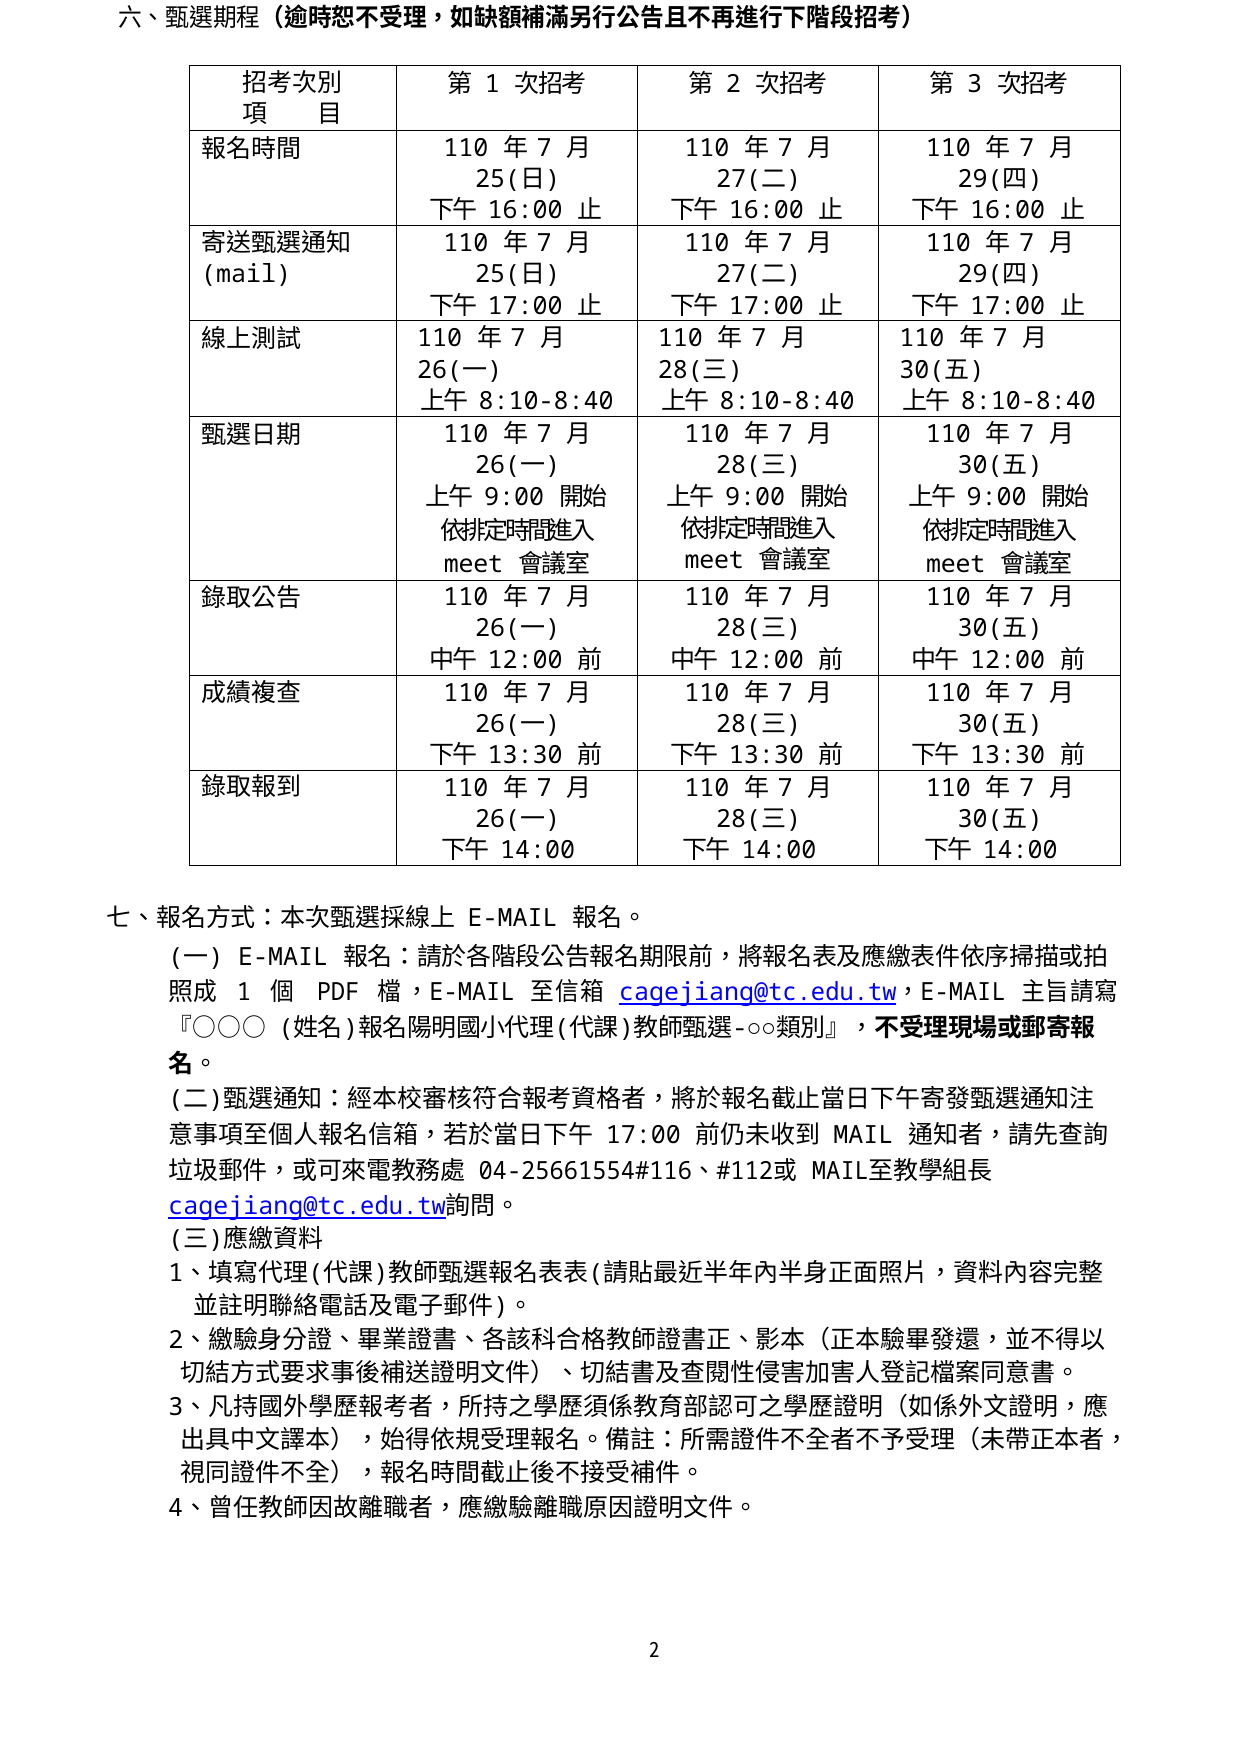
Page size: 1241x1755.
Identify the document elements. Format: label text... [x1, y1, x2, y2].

table_cell 110 年 7 月 28(三) 中午 12:00 前 [638, 581, 878, 675]
table_cell 110 年 7 月 28(三) 下午 13:30 前 [638, 676, 878, 770]
table_cell 報名時間 [190, 131, 396, 225]
table_header 第 1 次招考 [397, 66, 637, 130]
text (一) E-MAIL 報名：請於各階段公告報名期限前，將報名表及應繳表件依序掃描或拍照成 1 個 PDF 檔，E-MAIL 至信箱 cagejiang@tc.edu.tw，E-MAIL 主旨請寫『○○○ (姓名)報名陽明國小代理(代課)教師甄選-○○類別』，不受理現場或郵寄報名。 [168, 937, 1119, 1079]
table_cell 寄送甄選通知 (mail) [190, 226, 396, 320]
table_header 第 2 次招考 [638, 66, 878, 130]
table_cell 110 年 7 月 30(五) 上午 9:00 開始 依排定時間進入 meet 會議室 [879, 417, 1120, 579]
text 七、報名方式：本次甄選採線上 E-MAIL 報名。 [106, 897, 1203, 933]
table_cell 110 年 7 月 25(日) 下午 16:00 止 [397, 131, 637, 225]
table_header 第 3 次招考 [879, 66, 1120, 130]
table_cell 110 年 7 月 26(一) 下午 13:30 前 [397, 676, 637, 770]
table_cell 成績複查 [190, 676, 396, 770]
table_cell 110 年 7 月 29(四) 下午 16:00 止 [879, 131, 1120, 225]
table_cell 110 年 7 月 27(二) 下午 16:00 止 [638, 131, 878, 225]
subtitle 六、甄選期程（逾時恕不受理，如缺額補滿另行公告且不再進行下階段招考） [118, 0, 1203, 32]
table_cell 110 年 7 月 28(三) 下午 14:00 [638, 771, 878, 865]
table_cell 甄選日期 [190, 417, 396, 579]
table_cell 110 年 7 月 30(五) 下午 14:00 [879, 771, 1120, 865]
text 2、繳驗身分證、畢業證書、各該科合格教師證書正、影本（正本驗畢發還，並不得以切結方式要求事後補送證明文件）、切結書及查閱性侵害加害人登記檔案同意書。 [168, 1322, 1106, 1388]
table_cell 110 年 7 月 30(五) 上午 8:10-8:40 [879, 321, 1120, 416]
table_cell 線上測試 [190, 321, 396, 416]
table_cell 110 年 7 月 28(三) 上午 9:00 開始 依排定時間進入 meet 會議室 [638, 417, 878, 579]
table_cell 110 年 7 月 25(日) 下午 17:00 止 [397, 226, 637, 320]
table_cell 110 年 7 月 28(三) 上午 8:10-8:40 [638, 321, 878, 416]
text 1、填寫代理(代課)教師甄選報名表表(請貼最近半年內半身正面照片，資料內容完整並註明聯絡電話及電子郵件)。 [168, 1255, 1119, 1322]
text (三)應繳資料 [168, 1222, 1203, 1254]
table_cell 110 年 7 月 29(四) 下午 17:00 止 [879, 226, 1120, 320]
table_cell 110 年 7 月 27(二) 下午 17:00 止 [638, 226, 878, 320]
table_cell 110 年 7 月 26(一) 下午 14:00 [397, 771, 637, 865]
text 3、凡持國外學歷報考者，所持之學歷須係教育部認可之學歷證明（如係外文證明，應出具中文譯本），始得依規受理報名。備註：所需證件不全者不予受理（未帶正本者，視同證件不全），報名時間截止後不接受補件。 [168, 1388, 1119, 1489]
table_cell 110 年 7 月 26(一) 上午 8:10-8:40 [397, 321, 637, 416]
table_cell 110 年 7 月 30(五) 下午 13:30 前 [879, 676, 1120, 770]
table_cell 錄取公告 [190, 581, 396, 675]
table_cell 110 年 7 月 26(一) 中午 12:00 前 [397, 581, 637, 675]
table_header 招考次別 項 目 [190, 66, 396, 130]
text 4、曾任教師因故離職者，應繳驗離職原因證明文件。 [118, 1489, 756, 1523]
text (二)甄選通知：經本校審核符合報考資格者，將於報名截止當日下午寄發甄選通知注意事項至個人報名信箱，若於當日下午 17:00 前仍未收到 MAIL 通知者，請先查詢垃圾郵件，或可來電教務處 04-25661554#116、#112或 MAIL至教學組長cagejiang@tc.edu.tw詢問。 [168, 1079, 1119, 1222]
table_cell 錄取報到 [190, 771, 396, 865]
table_cell 110 年 7 月 26(一) 上午 9:00 開始 依排定時間進入 meet 會議室 [397, 417, 637, 579]
table_cell 110 年 7 月 30(五) 中午 12:00 前 [879, 581, 1120, 675]
